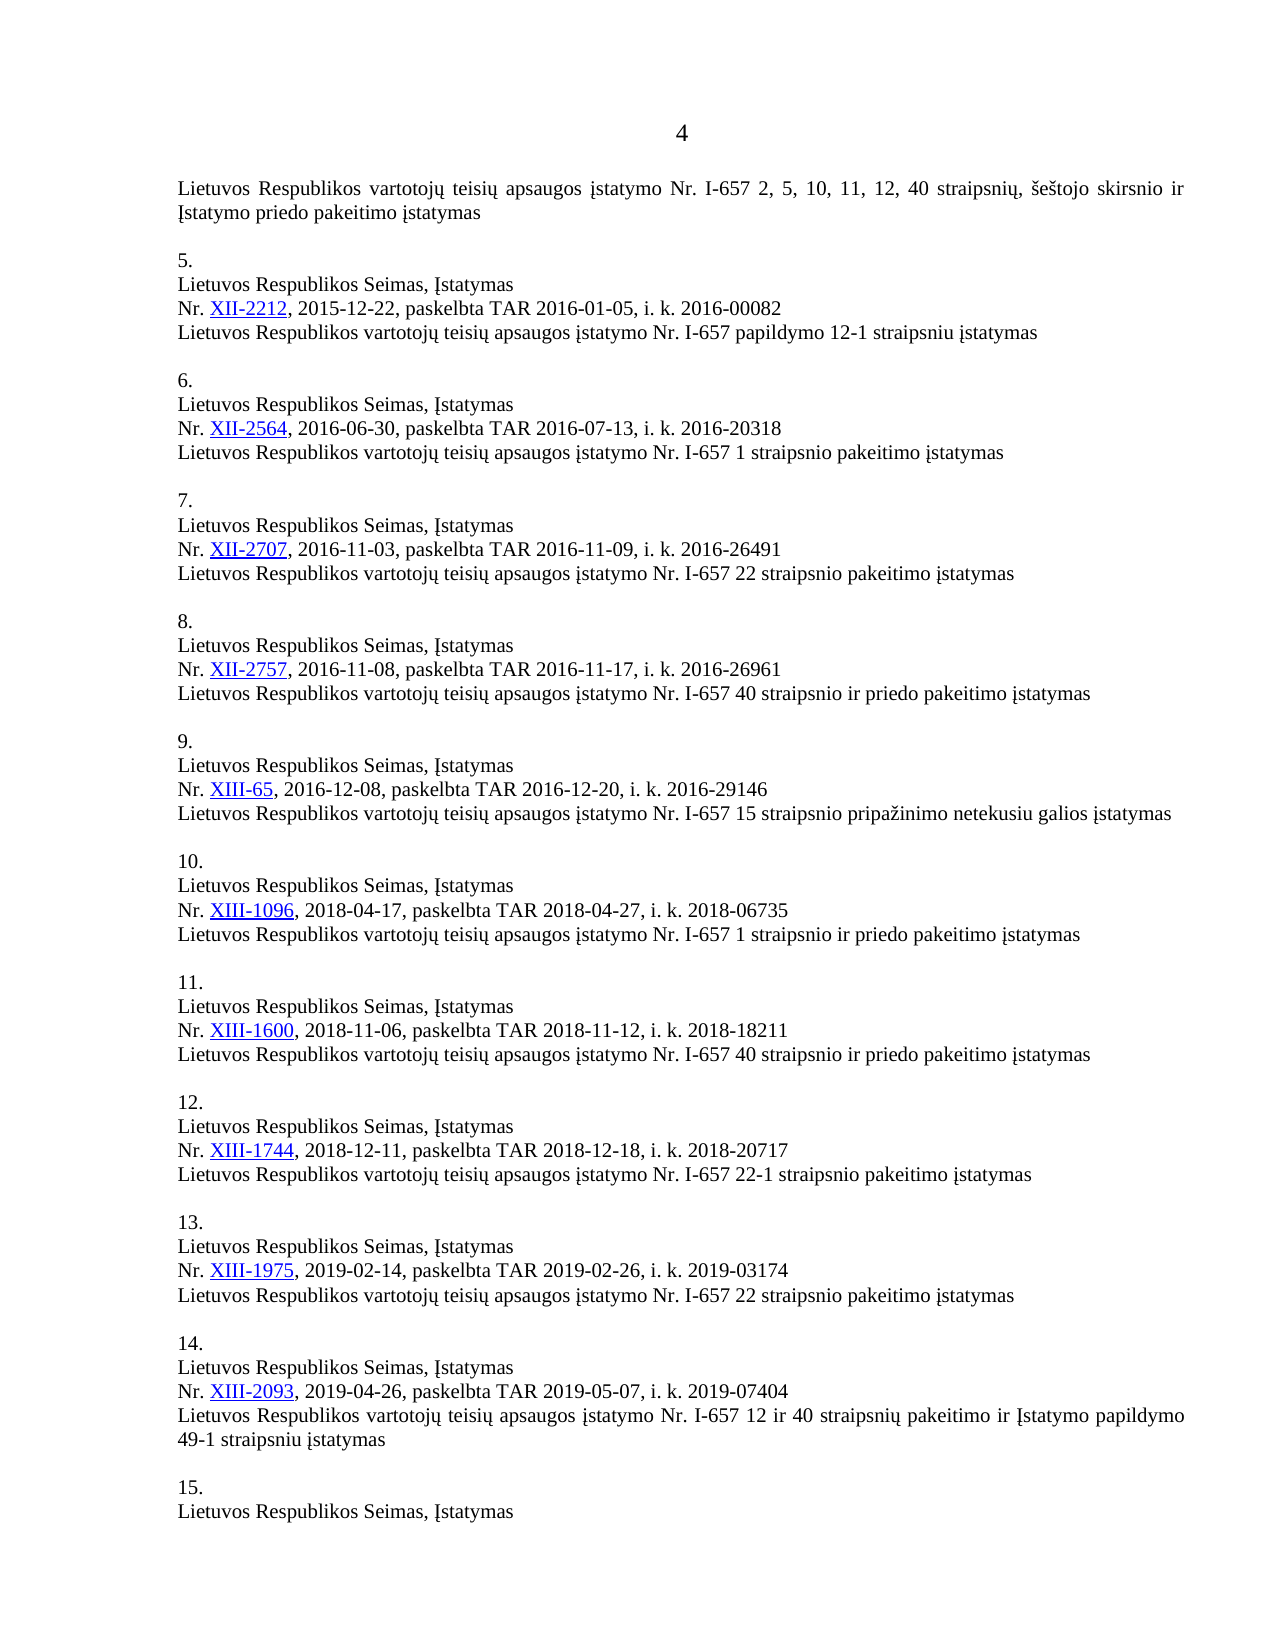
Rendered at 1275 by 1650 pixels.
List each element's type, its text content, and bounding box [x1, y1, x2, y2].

text 9. [177, 729, 1186, 753]
text Lietuvos Respublikos vartotojų teisių apsaugos įstatymo Nr. I-657 12 ir 40 straipsnių pakeitimo ir Įstatymo papildymo 49-1 straipsniu įstatymas [177, 1403, 1186, 1451]
text Nr. XIII-1600, 2018-11-06, paskelbta TAR 2018-11-12, i. k. 2018-18211 [177, 1018, 1186, 1042]
text Lietuvos Respublikos Seimas, Įstatymas [177, 1114, 1186, 1138]
text Nr. XII-2757, 2016-11-08, paskelbta TAR 2016-11-17, i. k. 2016-26961 [177, 657, 1186, 681]
text Lietuvos Respublikos vartotojų teisių apsaugos įstatymo Nr. I-657 40 straipsnio ir priedo pakeitimo įstatymas [177, 681, 1186, 705]
text Lietuvos Respublikos Seimas, Įstatymas [177, 512, 1186, 537]
text Lietuvos Respublikos Seimas, Įstatymas [177, 1499, 1186, 1523]
text Lietuvos Respublikos vartotojų teisių apsaugos įstatymo Nr. I-657 22 straipsnio pakeitimo įstatymas [177, 561, 1186, 585]
text Nr. XIII-1744, 2018-12-11, paskelbta TAR 2018-12-18, i. k. 2018-20717 [177, 1138, 1186, 1162]
text Lietuvos Respublikos Seimas, Įstatymas [177, 753, 1186, 777]
text 10. [177, 849, 1186, 873]
text 6. [177, 368, 1186, 392]
text Lietuvos Respublikos vartotojų teisių apsaugos įstatymo Nr. I-657 22-1 straipsnio pakeitimo įstatymas [177, 1162, 1186, 1186]
text 5. [177, 248, 1186, 272]
text Lietuvos Respublikos vartotojų teisių apsaugos įstatymo Nr. I-657 2, 5, 10, 11, 12, 40 straipsnių, šeštojo skirsnio ir Įstatymo priedo pakeitimo įstatymas [177, 176, 1186, 224]
text Lietuvos Respublikos vartotojų teisių apsaugos įstatymo Nr. I-657 15 straipsnio pripažinimo netekusiu galios įstatymas [177, 801, 1186, 825]
text 15. [177, 1475, 1186, 1499]
text Nr. XIII-1096, 2018-04-17, paskelbta TAR 2018-04-27, i. k. 2018-06735 [177, 897, 1186, 922]
text 11. [177, 970, 1186, 994]
text 12. [177, 1090, 1186, 1114]
text Lietuvos Respublikos vartotojų teisių apsaugos įstatymo Nr. I-657 papildymo 12-1 straipsniu įstatymas [177, 320, 1186, 344]
text Lietuvos Respublikos vartotojų teisių apsaugos įstatymo Nr. I-657 22 straipsnio pakeitimo įstatymas [177, 1282, 1186, 1307]
text 8. [177, 609, 1186, 633]
text Lietuvos Respublikos vartotojų teisių apsaugos įstatymo Nr. I-657 1 straipsnio pakeitimo įstatymas [177, 440, 1186, 464]
text Lietuvos Respublikos Seimas, Įstatymas [177, 1355, 1186, 1379]
text Lietuvos Respublikos Seimas, Įstatymas [177, 272, 1186, 296]
text Lietuvos Respublikos Seimas, Įstatymas [177, 994, 1186, 1018]
text Nr. XIII-65, 2016-12-08, paskelbta TAR 2016-12-20, i. k. 2016-29146 [177, 777, 1186, 801]
text 13. [177, 1210, 1186, 1234]
text Nr. XIII-2093, 2019-04-26, paskelbta TAR 2019-05-07, i. k. 2019-07404 [177, 1379, 1186, 1403]
text Lietuvos Respublikos Seimas, Įstatymas [177, 1234, 1186, 1258]
text Lietuvos Respublikos Seimas, Įstatymas [177, 633, 1186, 657]
text Nr. XIII-1975, 2019-02-14, paskelbta TAR 2019-02-26, i. k. 2019-03174 [177, 1258, 1186, 1282]
text 14. [177, 1331, 1186, 1355]
text Lietuvos Respublikos Seimas, Įstatymas [177, 873, 1186, 897]
text Lietuvos Respublikos vartotojų teisių apsaugos įstatymo Nr. I-657 40 straipsnio ir priedo pakeitimo įstatymas [177, 1042, 1186, 1066]
text Lietuvos Respublikos Seimas, Įstatymas [177, 392, 1186, 416]
text Nr. XII-2564, 2016-06-30, paskelbta TAR 2016-07-13, i. k. 2016-20318 [177, 416, 1186, 440]
text Lietuvos Respublikos vartotojų teisių apsaugos įstatymo Nr. I-657 1 straipsnio ir priedo pakeitimo įstatymas [177, 922, 1186, 946]
text 7. [177, 488, 1186, 512]
text Nr. XII-2707, 2016-11-03, paskelbta TAR 2016-11-09, i. k. 2016-26491 [177, 537, 1186, 561]
text Nr. XII-2212, 2015-12-22, paskelbta TAR 2016-01-05, i. k. 2016-00082 [177, 296, 1186, 320]
